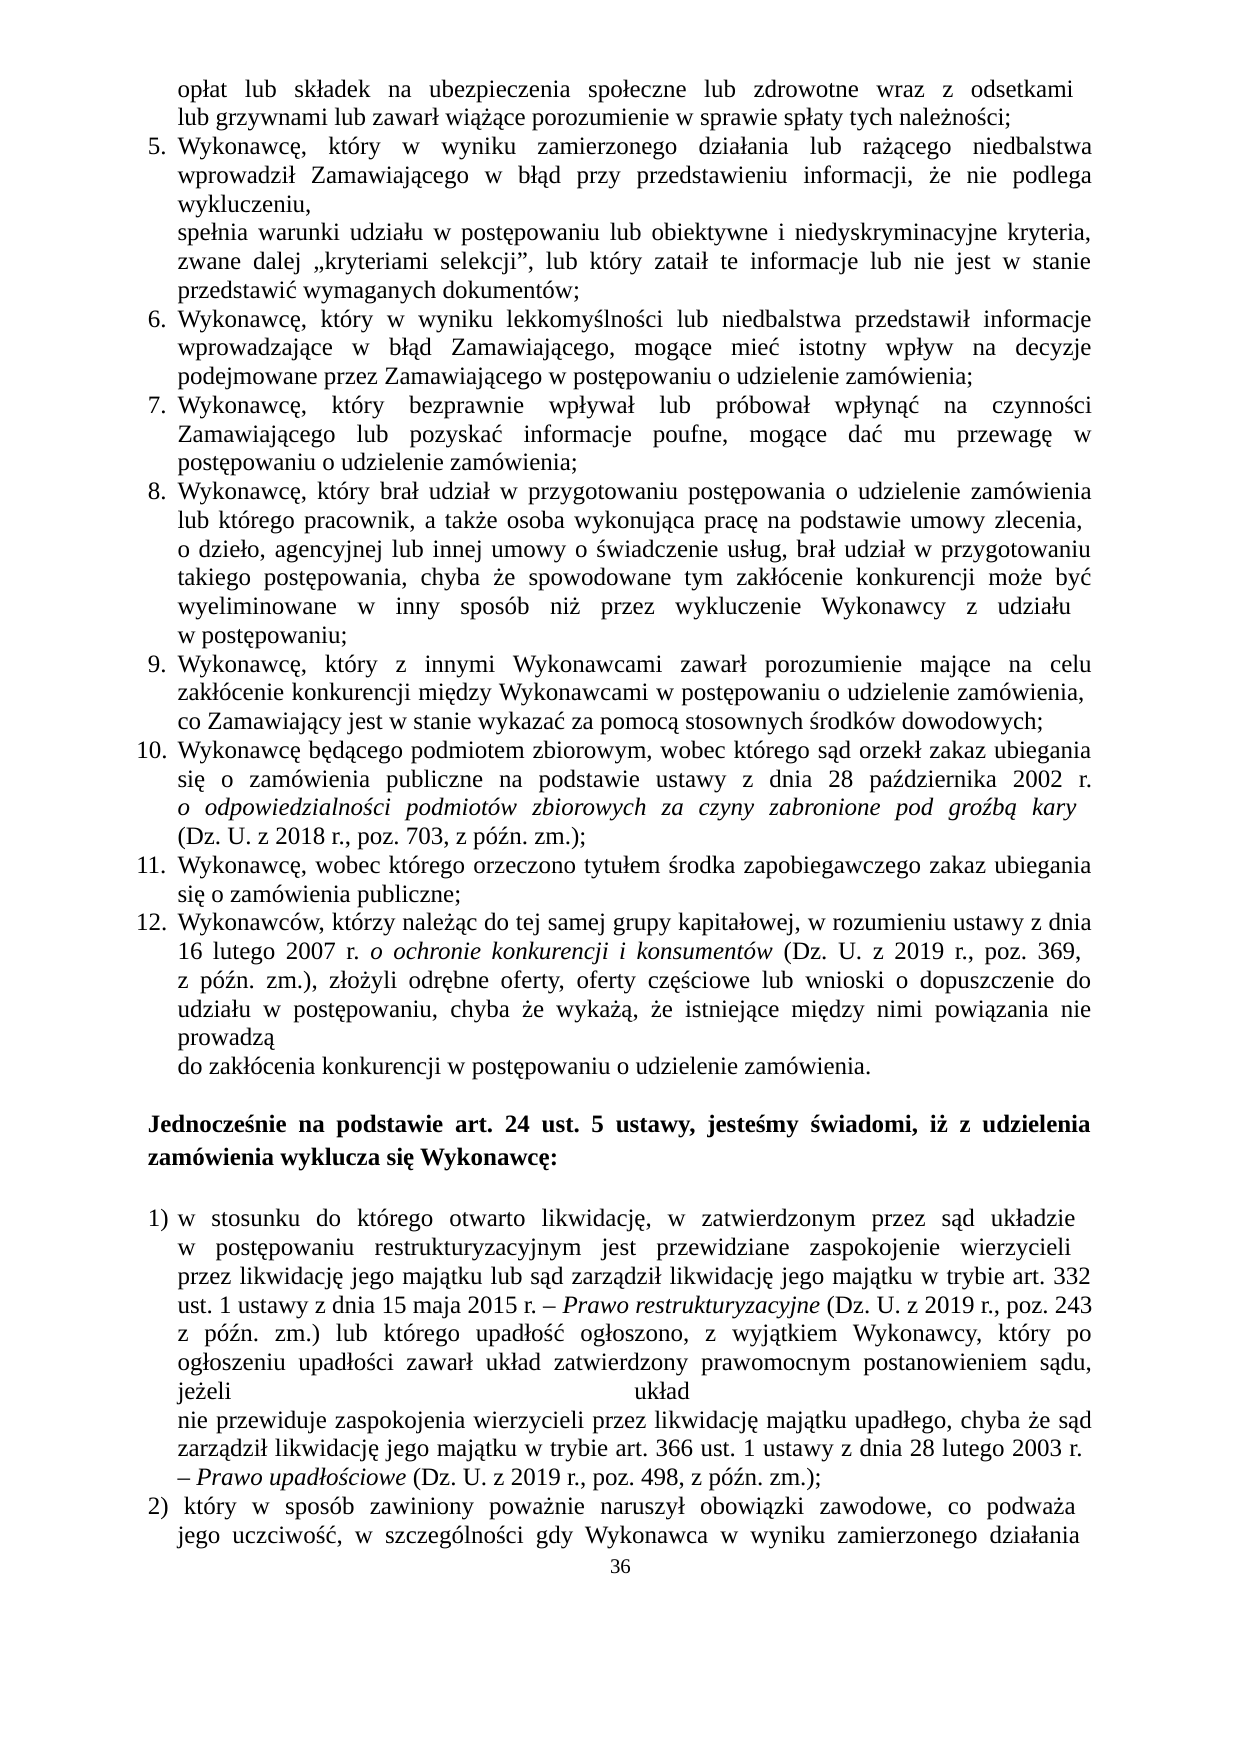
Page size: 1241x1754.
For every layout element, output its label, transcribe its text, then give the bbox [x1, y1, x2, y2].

text Jednocześnie na podstawie art. 24 ust. 5 ustawy, jesteśmy świadomi, iż z udzielenia zamówienia wyklucza się Wykonawcę: [148, 1109, 1092, 1171]
text 8. Wykonawcę, który brał udział w przygotowaniu postępowania o udzielenie zamówienia lub którego pracownik, a także osoba wykonująca pracę na podstawie umowy zlecenia, o dzieło, agencyjnej lub innej umowy o świadczenie usług, brał udział w przygotowaniu takiego postępowania, chyba że spowodowane tym zakłócenie konkurencji może być wyeliminowane w inny sposób niż przez wykluczenie Wykonawcy z udziału w postępowaniu; [148, 476, 1092, 649]
text 1) w stosunku do którego otwarto likwidację, w zatwierdzonym przez sąd układzie w postępowaniu restrukturyzacyjnym jest przewidziane zaspokojenie wierzycieli przez likwidację jego majątku lub sąd zarządził likwidację jego majątku w trybie art. 332 ust. 1 ustawy z dnia 15 maja 2015 r. – Prawo restrukturyzacyjne (Dz. U. z 2019 r., poz. 243 z późn. zm.) lub którego upadłość ogłoszono, z wyjątkiem Wykonawcy, który po ogłoszeniu upadłości zawarł układ zatwierdzony prawomocnym postanowieniem sądu, jeżeli układ nie przewiduje zaspokojenia wierzycieli przez likwidację majątku upadłego, chyba że sąd zarządził likwidację jego majątku w trybie art. 366 ust. 1 ustawy z dnia 28 lutego 2003 r. – Prawo upadłościowe (Dz. U. z 2019 r., poz. 498, z późn. zm.); [148, 1203, 1092, 1491]
text 11. Wykonawcę, wobec którego orzeczono tytułem środka zapobiegawczego zakaz ubiegania się o zamówienia publiczne; [136, 850, 1092, 907]
text 2) który w sposób zawiniony poważnie naruszył obowiązki zawodowe, co podważa jego uczciwość, w szczególności gdy Wykonawca w wyniku zamierzonego działania [148, 1491, 1092, 1548]
text 7. Wykonawcę, który bezprawnie wpływał lub próbował wpłynąć na czynności Zamawiającego lub pozyskać informacje poufne, mogące dać mu przewagę w postępowaniu o udzielenie zamówienia; [148, 390, 1092, 476]
text 5. Wykonawcę, który w wyniku zamierzonego działania lub rażącego niedbalstwa wprowadził Zamawiającego w błąd przy przedstawieniu informacji, że nie podlega wykluczeniu, spełnia warunki udziału w postępowaniu lub obiektywne i niedyskryminacyjne kryteria, zwane dalej „kryteriami selekcji”, lub który zataił te informacje lub nie jest w stanie przedstawić wymaganych dokumentów; [148, 131, 1092, 304]
text 12. Wykonawców, którzy należąc do tej samej grupy kapitałowej, w rozumieniu ustawy z dnia 16 lutego 2007 r. o ochronie konkurencji i konsumentów (Dz. U. z 2019 r., poz. 369, z późn. zm.), złożyli odrębne oferty, oferty częściowe lub wnioski o dopuszczenie do udziału w postępowaniu, chyba że wykażą, że istniejące między nimi powiązania nie prowadzą do zakłócenia konkurencji w postępowaniu o udzielenie zamówienia. [136, 907, 1092, 1080]
text opłat lub składek na ubezpieczenia społeczne lub zdrowotne wraz z odsetkami lub grzywnami lub zawarł wiążące porozumienie w sprawie spłaty tych należności; [148, 74, 1092, 131]
text 6. Wykonawcę, który w wyniku lekkomyślności lub niedbalstwa przedstawił informacje wprowadzające w błąd Zamawiającego, mogące mieć istotny wpływ na decyzje podejmowane przez Zamawiającego w postępowaniu o udzielenie zamówienia; [148, 304, 1092, 390]
text 10. Wykonawcę będącego podmiotem zbiorowym, wobec którego sąd orzekł zakaz ubiegania się o zamówienia publiczne na podstawie ustawy z dnia 28 października 2002 r. o odpowiedzialności podmiotów zbiorowych za czyny zabronione pod groźbą kary (Dz. U. z 2018 r., poz. 703, z późn. zm.); [136, 735, 1092, 850]
text 9. Wykonawcę, który z innymi Wykonawcami zawarł porozumienie mające na celu zakłócenie konkurencji między Wykonawcami w postępowaniu o udzielenie zamówienia, co Zamawiający jest w stanie wykazać za pomocą stosownych środków dowodowych; [148, 649, 1092, 735]
